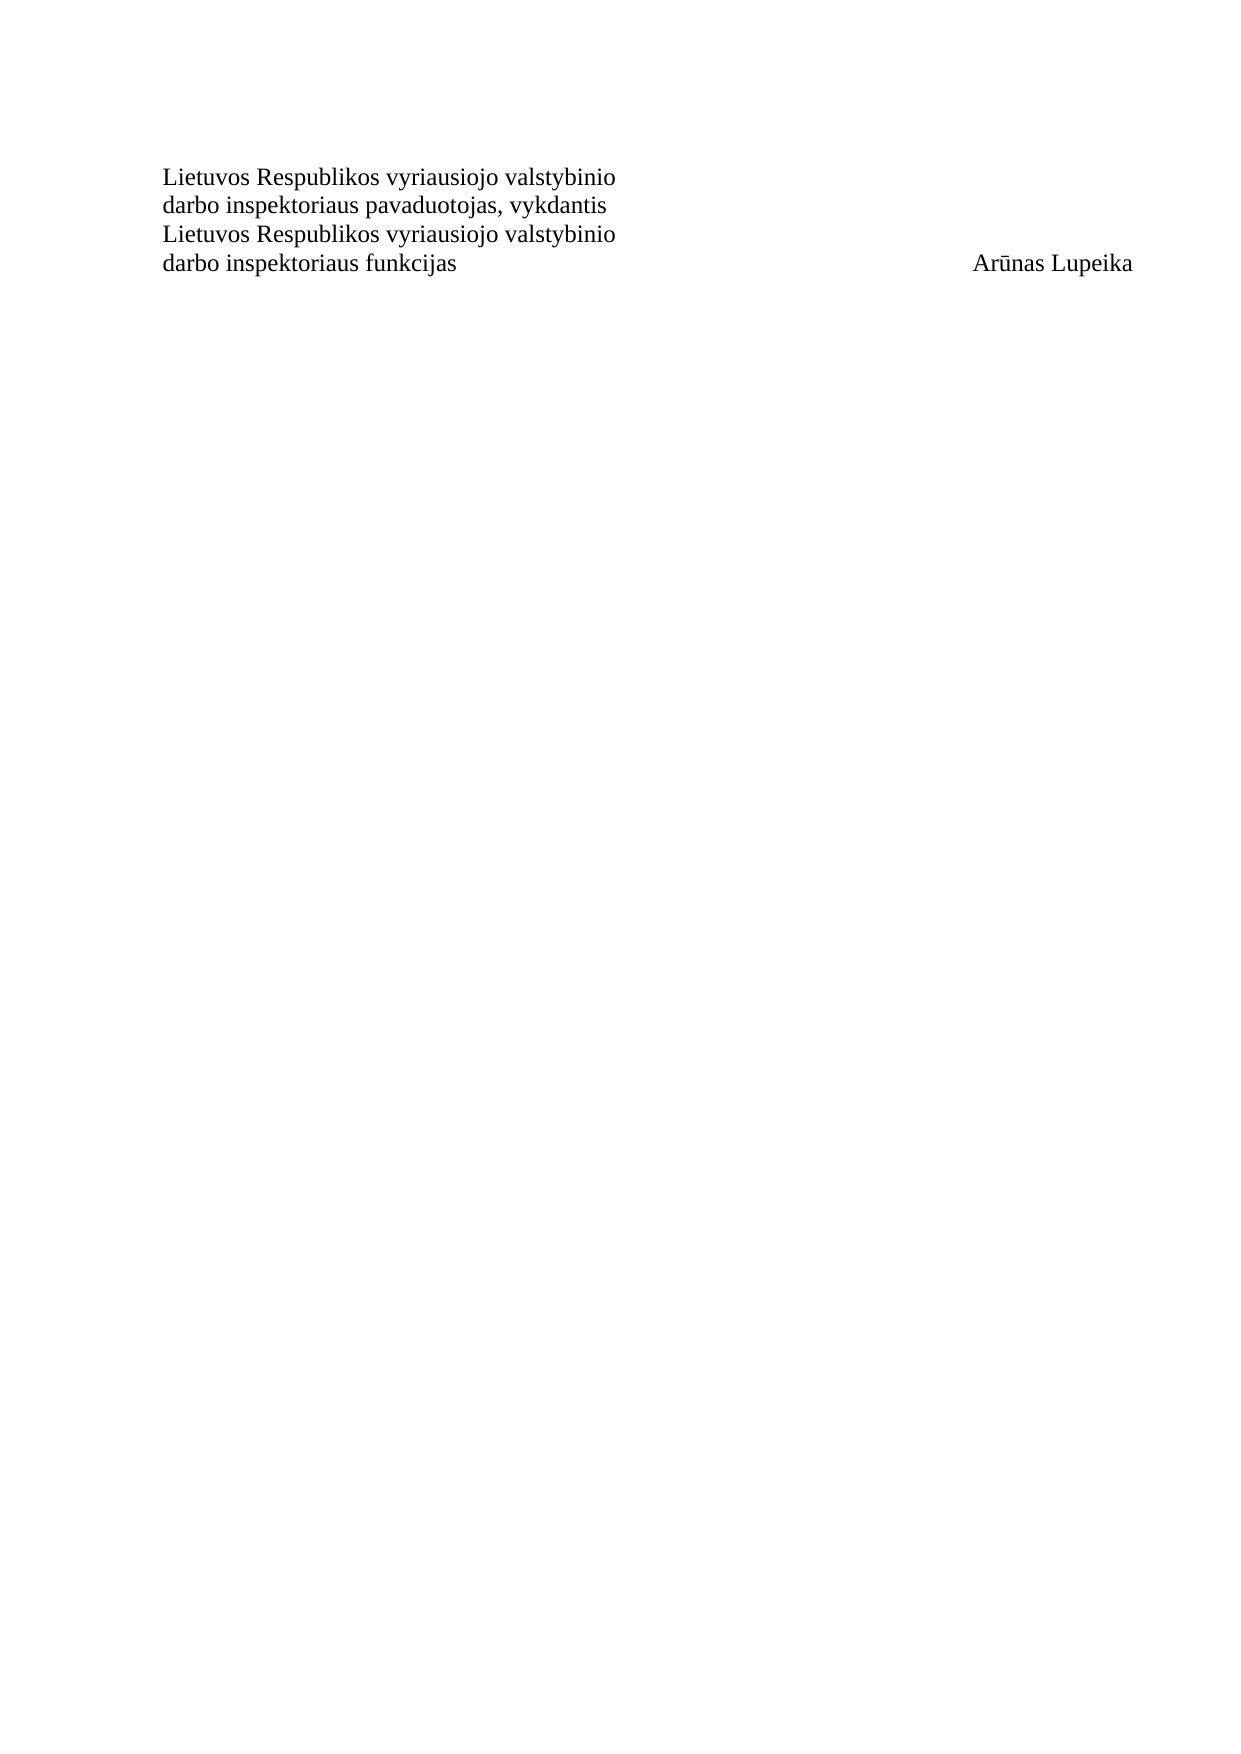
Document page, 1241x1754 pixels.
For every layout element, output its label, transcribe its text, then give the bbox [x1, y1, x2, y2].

text darbo inspektoriaus pavaduotojas, vykdantis [162, 190, 1181, 219]
text Lietuvos Respublikos vyriausiojo valstybinio [162, 162, 1181, 190]
text darbo inspektoriaus funkcijas Arūnas Lupeika [162, 248, 1181, 277]
text Lietuvos Respublikos vyriausiojo valstybinio [162, 219, 1181, 248]
